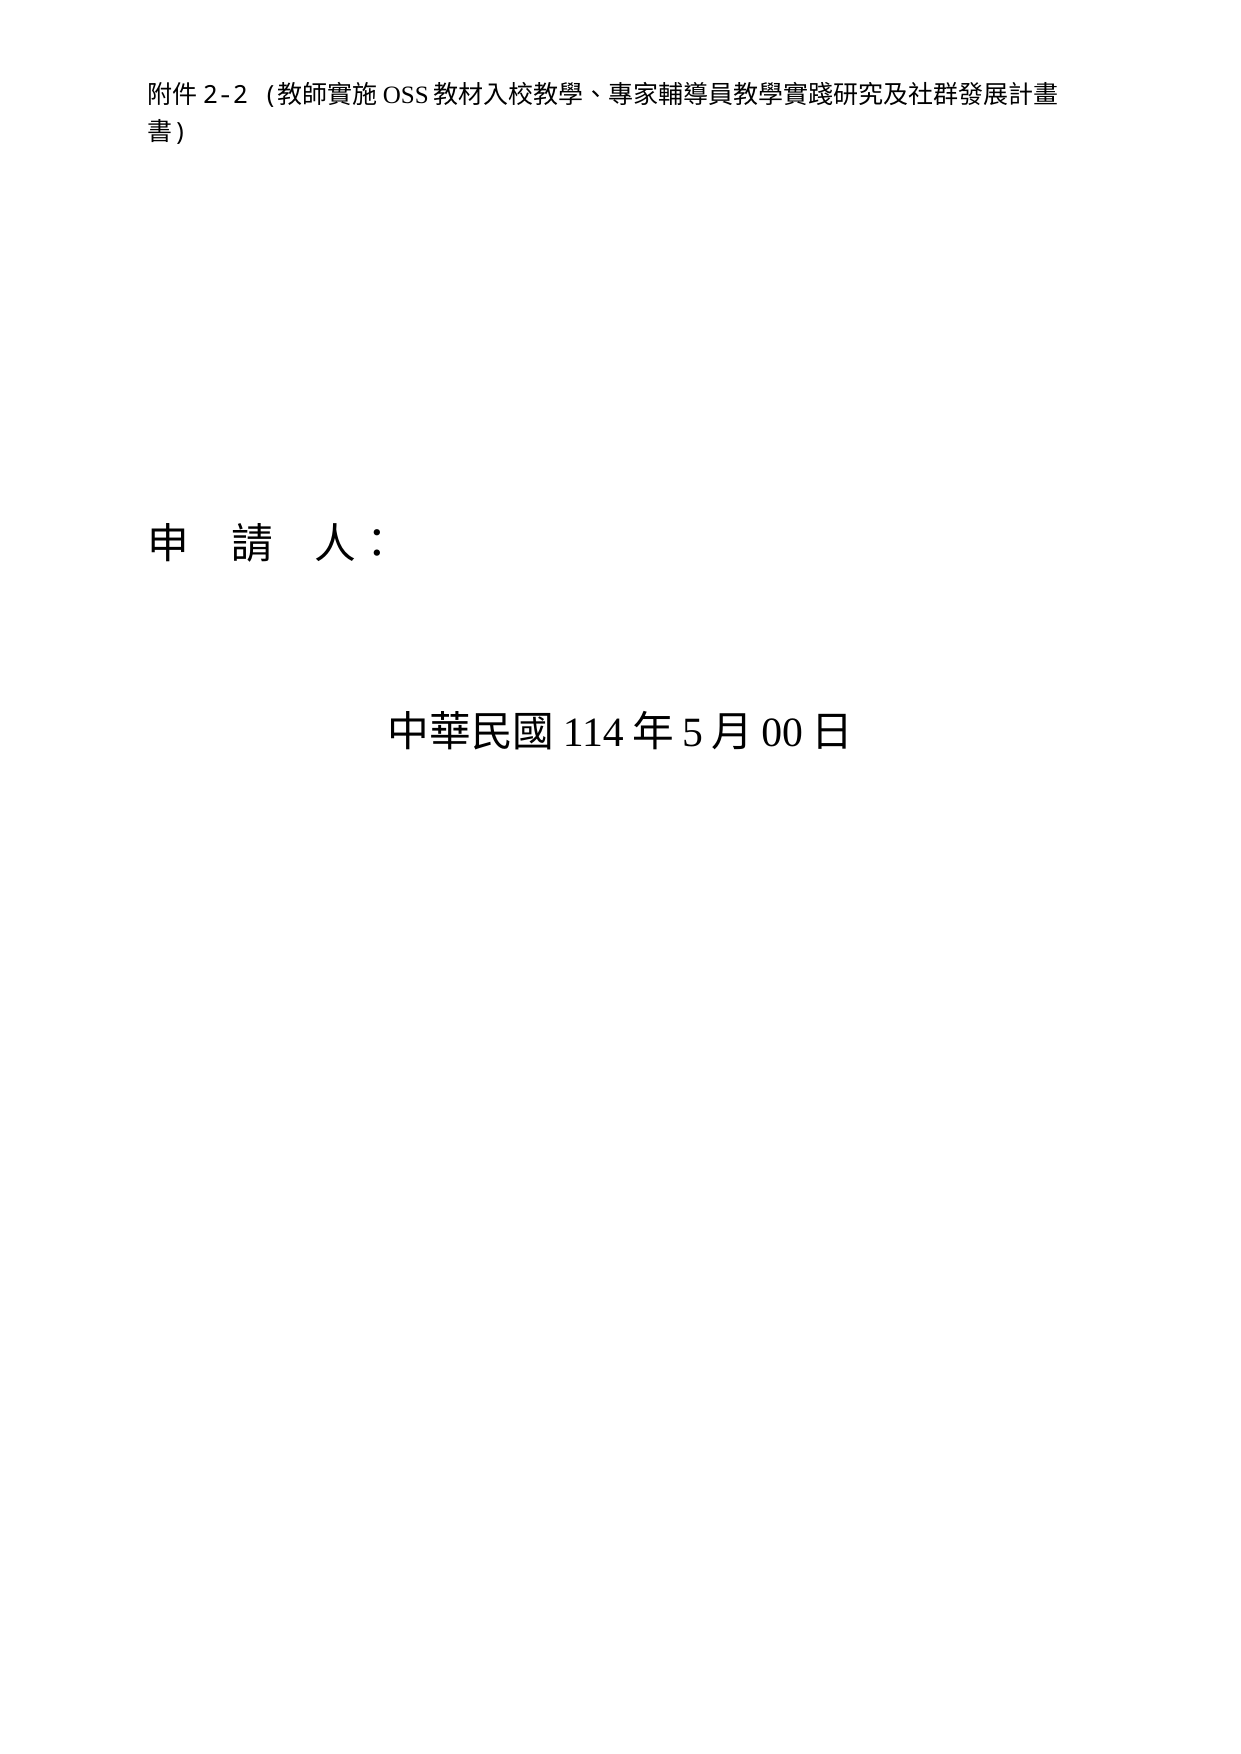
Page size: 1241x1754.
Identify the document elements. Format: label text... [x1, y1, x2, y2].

text 申 請 人： [148, 499, 1092, 561]
text 中華民國114年5月00日 [148, 686, 1092, 749]
